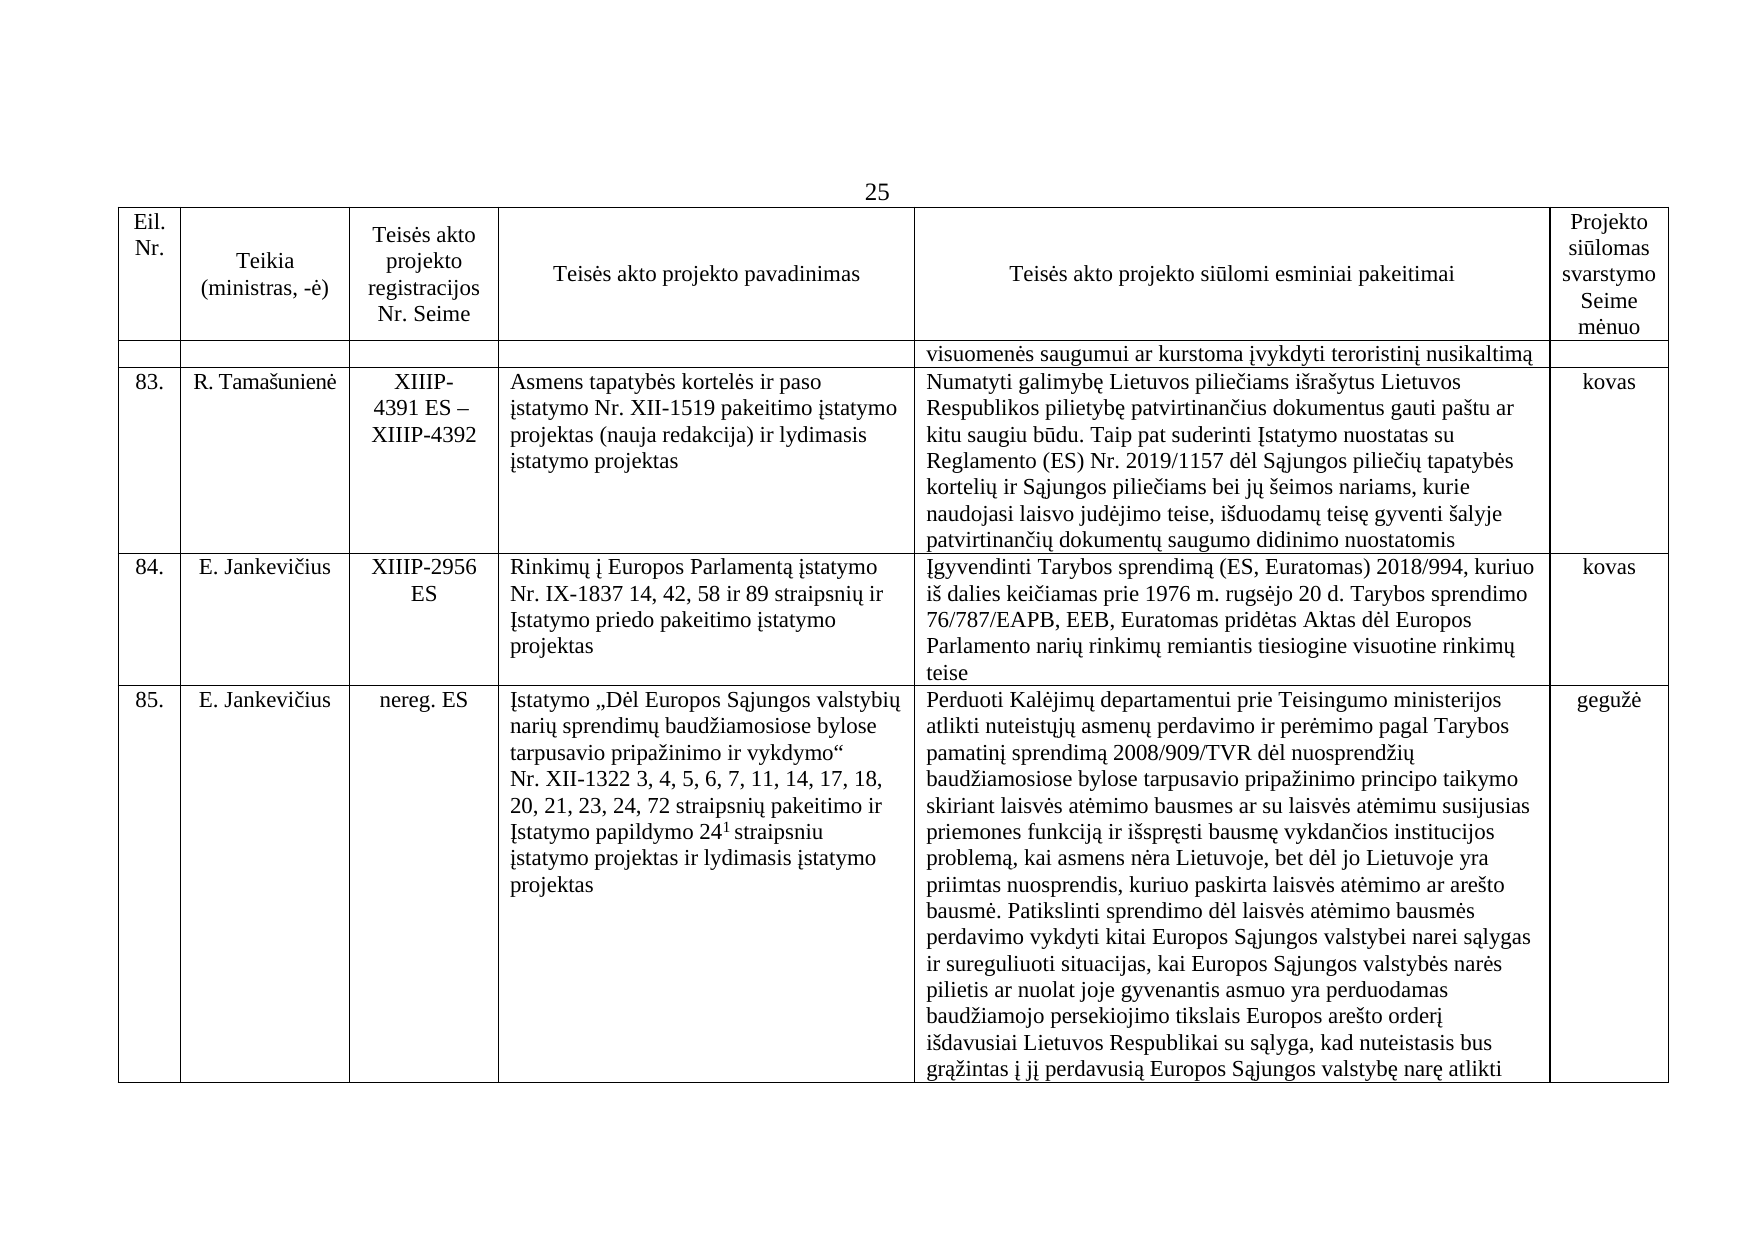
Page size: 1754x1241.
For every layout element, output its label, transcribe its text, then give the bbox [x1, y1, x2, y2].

table_cell Įstatymo „Dėl Europos Sąjungos valstybių narių sprendimų baudžiamosiose bylose tarpusavio pripažinimo ir vykdymo“ Nr. XII-1322 3, 4, 5, 6, 7, 11, 14, 17, 18, 20, 21, 23, 24, 72 straipsnių pakeitimo ir Įstatymo papildymo 241 straipsniu įstatymo projektas ir lydimasis įstatymo projektas [499, 686, 914, 1082]
table_cell E. Jankevičius [181, 686, 349, 1082]
table_cell [1551, 341, 1668, 367]
table_cell E. Jankevičius [181, 554, 349, 685]
table_cell XIIIP-2956 ES [350, 554, 498, 685]
table_cell Numatyti galimybę Lietuvos piliečiams išrašytus Lietuvos Respublikos pilietybę patvirtinančius dokumentus gauti paštu ar kitu saugiu būdu. Taip pat suderinti Įstatymo nuostatas su Reglamento (ES) Nr. 2019/1157 dėl Sąjungos piliečių tapatybės kortelių ir Sąjungos piliečiams bei jų šeimos nariams, kurie naudojasi laisvo judėjimo teise, išduodamų teisę gyventi šalyje patvirtinančių dokumentų saugumo didinimo nuostatomis [915, 368, 1549, 552]
table_header Teisės akto projekto pavadinimas [499, 208, 914, 339]
table_cell 83. [119, 368, 180, 552]
table_header Teisės akto projekto registracijos Nr. Seime [350, 208, 498, 339]
table_cell kovas [1551, 368, 1668, 552]
table_cell Rinkimų į Europos Parlamentą įstatymo Nr. IX-1837 14, 42, 58 ir 89 straipsnių ir Įstatymo priedo pakeitimo įstatymo projektas [499, 554, 914, 685]
table_cell 84. [119, 554, 180, 685]
table_cell [350, 341, 498, 367]
table_header Eil. Nr. [119, 208, 180, 339]
table_header Teisės akto projekto siūlomi esminiai pakeitimai [915, 208, 1549, 339]
table_cell [119, 341, 180, 367]
table_cell Įgyvendinti Tarybos sprendimą (ES, Euratomas) 2018/994, kuriuo iš dalies keičiamas prie 1976 m. rugsėjo 20 d. Tarybos sprendimo 76/787/EAPB, EEB, Euratomas pridėtas Aktas dėl Europos Parlamento narių rinkimų remiantis tiesiogine visuotine rinkimų teise [915, 554, 1549, 685]
table_cell XIIIP- 4391 ES – XIIIP-4392 [350, 368, 498, 552]
table_cell Asmens tapatybės kortelės ir paso įstatymo Nr. XII-1519 pakeitimo įstatymo projektas (nauja redakcija) ir lydimasis įstatymo projektas [499, 368, 914, 552]
table_cell kovas [1551, 554, 1668, 685]
table_cell R. Tamašunienė [181, 368, 349, 552]
table_header Projekto siūlomas svarstymo Seime mėnuo [1551, 208, 1668, 339]
table_cell nereg. ES [350, 686, 498, 1082]
table_cell Perduoti Kalėjimų departamentui prie Teisingumo ministerijos atlikti nuteistųjų asmenų perdavimo ir perėmimo pagal Tarybos pamatinį sprendimą 2008/909/TVR dėl nuosprendžių baudžiamosiose bylose tarpusavio pripažinimo principo taikymo skiriant laisvės atėmimo bausmes ar su laisvės atėmimu susijusias priemones funkciją ir išspręsti bausmę vykdančios institucijos problemą, kai asmens nėra Lietuvoje, bet dėl jo Lietuvoje yra priimtas nuosprendis, kuriuo paskirta laisvės atėmimo ar arešto bausmė. Patikslinti sprendimo dėl laisvės atėmimo bausmės perdavimo vykdyti kitai Europos Sąjungos valstybei narei sąlygas ir sureguliuoti situacijas, kai Europos Sąjungos valstybės narės pilietis ar nuolat joje gyvenantis asmuo yra perduodamas baudžiamojo persekiojimo tikslais Europos arešto orderį išdavusiai Lietuvos Respublikai su sąlyga, kad nuteistasis bus grąžintas į jį perdavusią Europos Sąjungos valstybę narę atlikti [915, 686, 1549, 1082]
table_header Teikia (ministras, -ė) [181, 208, 349, 339]
table_cell [181, 341, 349, 367]
table_cell gegužė [1551, 686, 1668, 1082]
table_cell 85. [119, 686, 180, 1082]
table_cell visuomenės saugumui ar kurstoma įvykdyti teroristinį nusikaltimą [915, 341, 1549, 367]
table_cell [499, 341, 914, 367]
